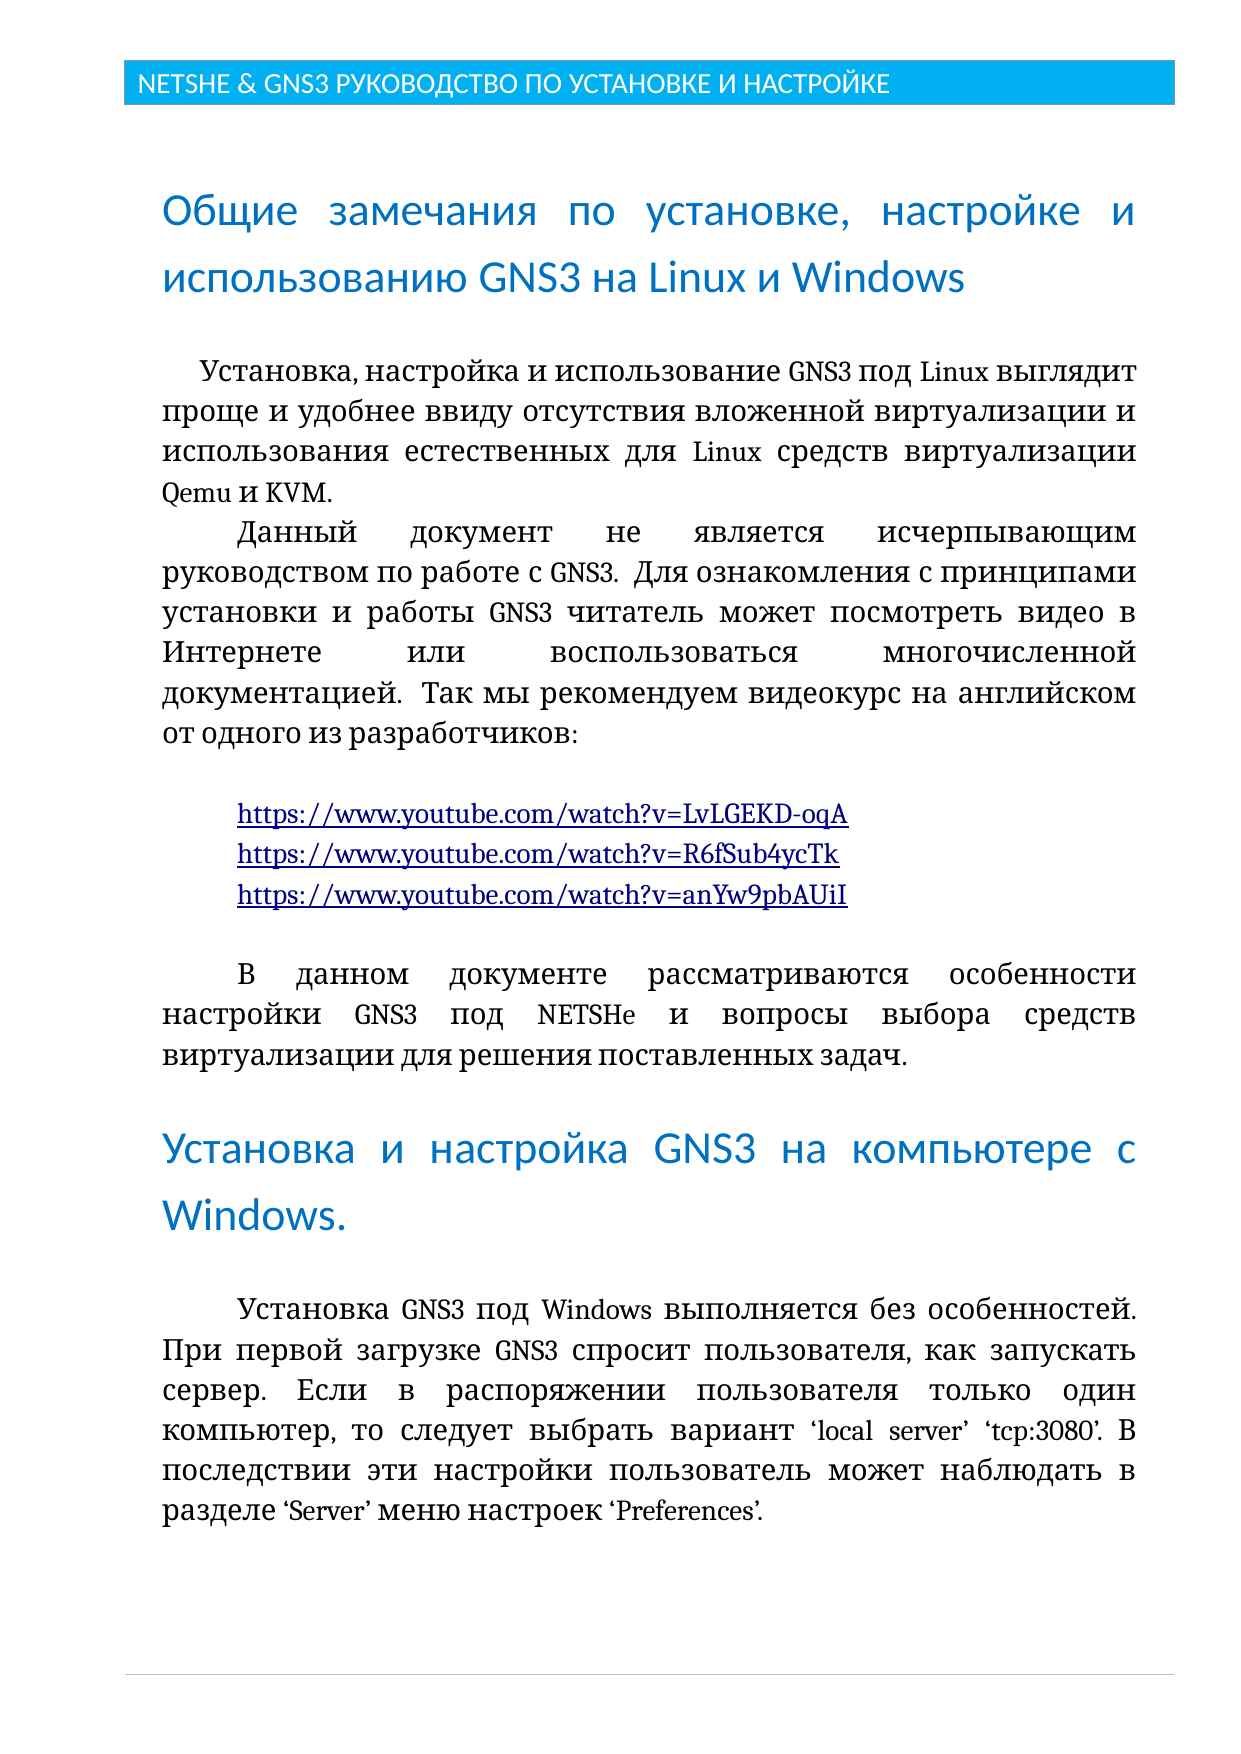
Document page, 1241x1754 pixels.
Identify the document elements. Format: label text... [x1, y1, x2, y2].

subtitle Общие замечания по установке, настройке и использованию GNS3 на Linux и Windows [162, 181, 1137, 304]
text https://www.youtube.com/watch?v=R6fSub4ycTk [162, 838, 1137, 871]
text https://www.youtube.com/watch?v=LvLGEKD-oqA [162, 797, 1137, 831]
text Установка, настройка и использование GNS3 под Linux выглядит проще и удобнее ввиду отсутствия вложенной виртуализации и использования естественных для Linux средств виртуализации Qemu и KVM. [162, 355, 1137, 509]
text https://www.youtube.com/watch?v=anYw9pbAUiI [162, 878, 1137, 911]
subtitle Установка и настройка GNS3 на компьютере с Windows. [162, 1119, 1137, 1242]
text Данный документ не является исчерпывающим руководством по работе с GNS3. Для ознакомления с принципами установки и работы GNS3 читатель может посмотреть видео в Интернете или воспользоваться многочисленной документацией. Так мы рекомендуем видеокурс на английском от одного из разработчиков: [162, 516, 1137, 751]
text В данном документе рассматриваются особенности настройки GNS3 под NETSHe и вопросы выбора средств виртуализации для решения поставленных задач. [162, 958, 1137, 1072]
text Установка GNS3 под Windows выполняется без особенностей. При первой загрузке GNS3 спросит пользователя, как запускать сервер. Если в распоряжении пользователя только один компьютер, то следует выбрать вариант ‘local server’ ‘tcp:3080’. В последствии эти настройки пользователь может наблюдать в разделе ‘Server’ меню настроек ‘Preferences’. [162, 1293, 1137, 1528]
